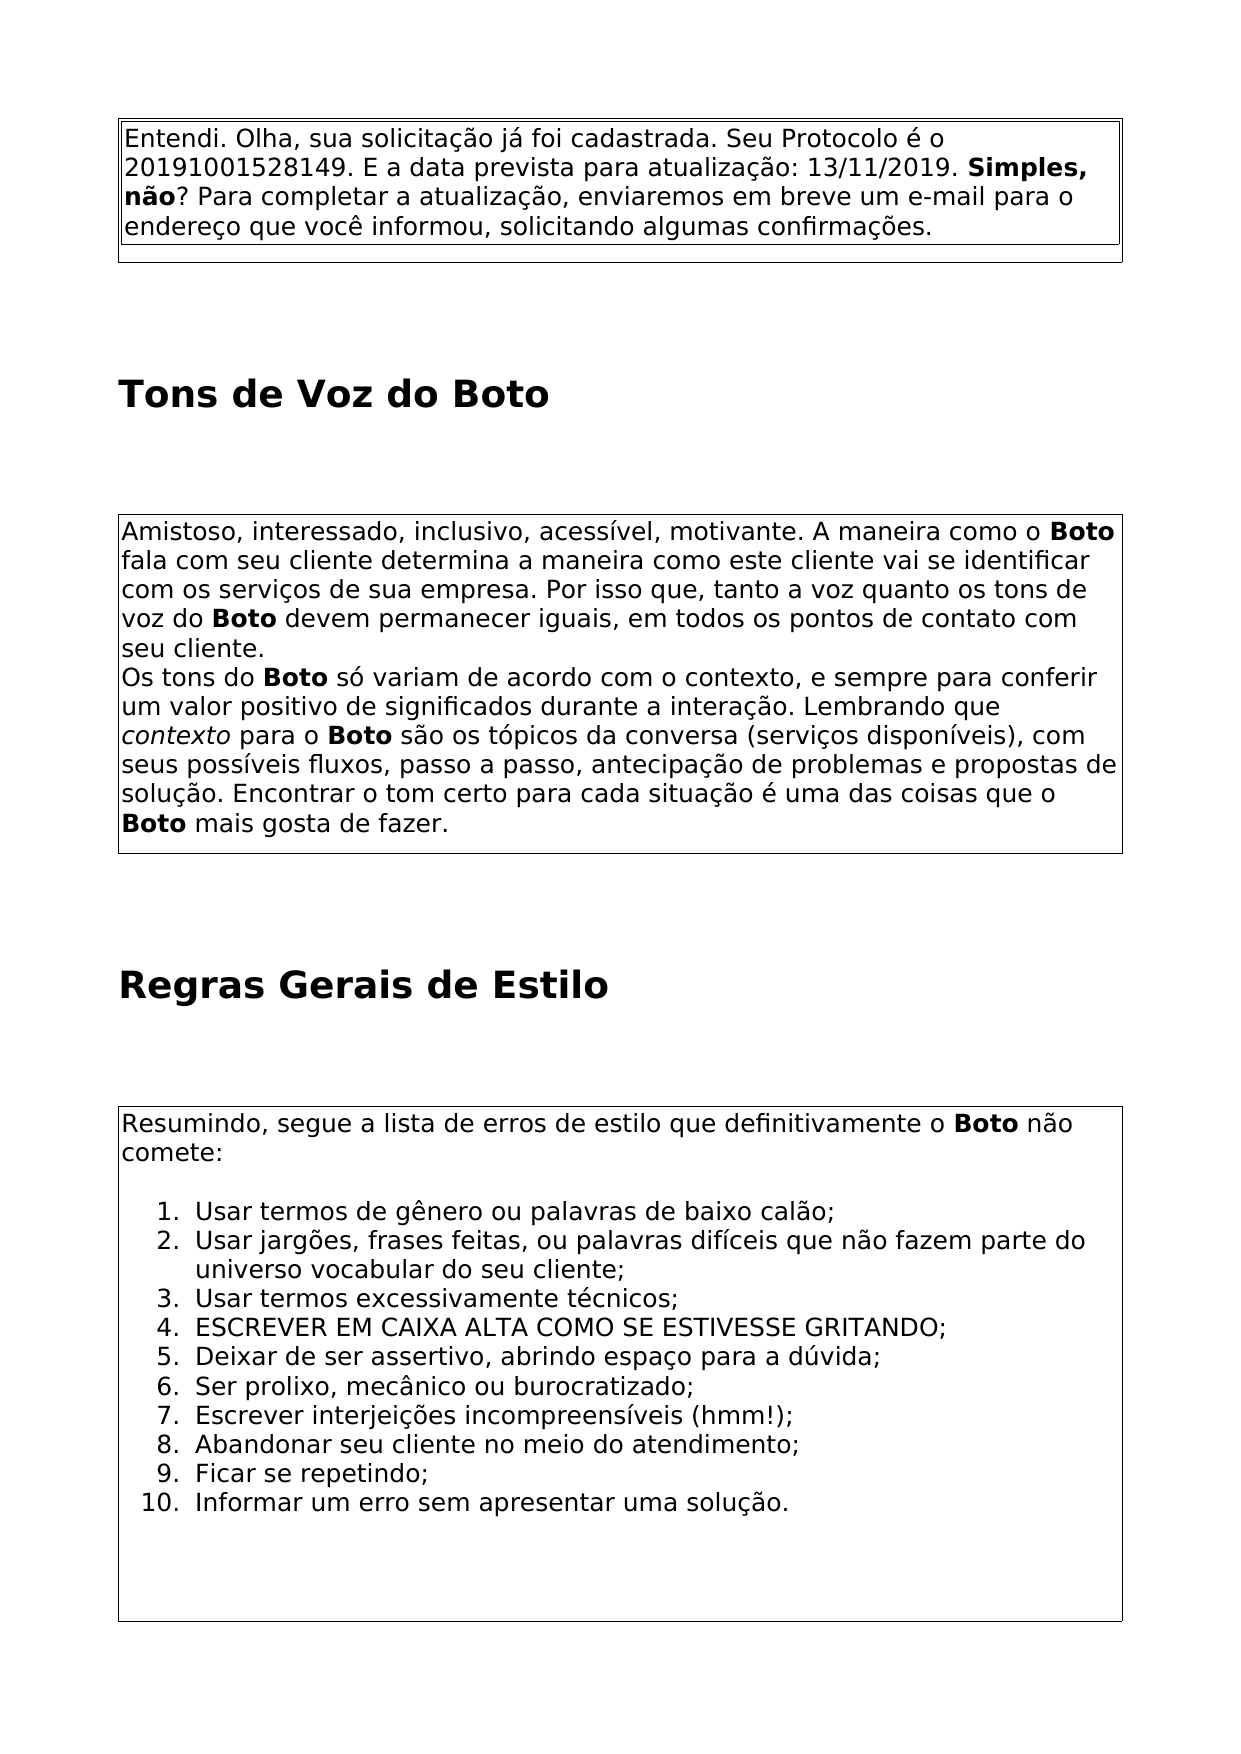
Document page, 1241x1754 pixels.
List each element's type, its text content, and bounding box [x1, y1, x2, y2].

table_header Amistoso, interessado, inclusivo, acessível, motivante. A maneira como o Boto fala com seu cliente determina a maneira como este cliente vai se identificar com os serviços de sua empresa. Por isso que, tanto a voz quanto os tons de voz do Boto devem permanecer iguais, em todos os pontos de contato com seu cliente. Os tons do Boto só variam de acordo com o contexto, e sempre para conferir um valor positivo de significados durante a interação. Lembrando que contexto para o Boto são os tópicos da conversa (serviços disponíveis), com seus possíveis fluxos, passo a passo, antecipação de problemas e propostas de solução. Encontrar o tom certo para cada situação é uma das coisas que o Boto mais gosta de fazer. [119, 515, 1122, 853]
table_header Entendi. Olha, sua solicitação já foi cadastrada. Seu Protocolo é o 20191001528149. E a data prevista para atualização: 13/11/2019. Simples, não? Para completar a atualização, enviaremos em breve um e-mail para o endereço que você informou, solicitando algumas confirmações. [122, 122, 1119, 244]
subtitle Tons de Voz do Boto [118, 372, 1122, 416]
table_header Resumindo, segue a lista de erros de estilo que definitivamente o Boto não comete: Usar termos de gênero ou palavras de baixo calão; Usar jargões, frases feitas, ou palavras difíceis que não fazem parte do universo vocabular do seu cliente; Usar termos excessivamente técnicos; ESCREVER EM CAIXA ALTA COMO SE ESTIVESSE GRITANDO; Deixar de ser assertivo, abrindo espaço para a dúvida; Ser prolixo, mecânico ou burocratizado; Escrever interjeições incompreensíveis (hmm!); Abandonar seu cliente no meio do atendimento; Ficar se repetindo; Informar um erro sem apresentar uma solução. Ao contrário disso, o Boto adora: Verbos de ação; Fluidez e coloquialidade; Clareza e concisão; Empatia; Conteúdos bem-feitos; Etapas bem definidas no fluxo; Naturalidade; Frases motivadoras; Textos condutivos; Sinceridade e objetividade; Informações inesperadas, que seu cliente nem sabia que precisava. [119, 1107, 1122, 1621]
table_header [119, 119, 1122, 262]
subtitle Regras Gerais de Estilo [118, 964, 1122, 1008]
